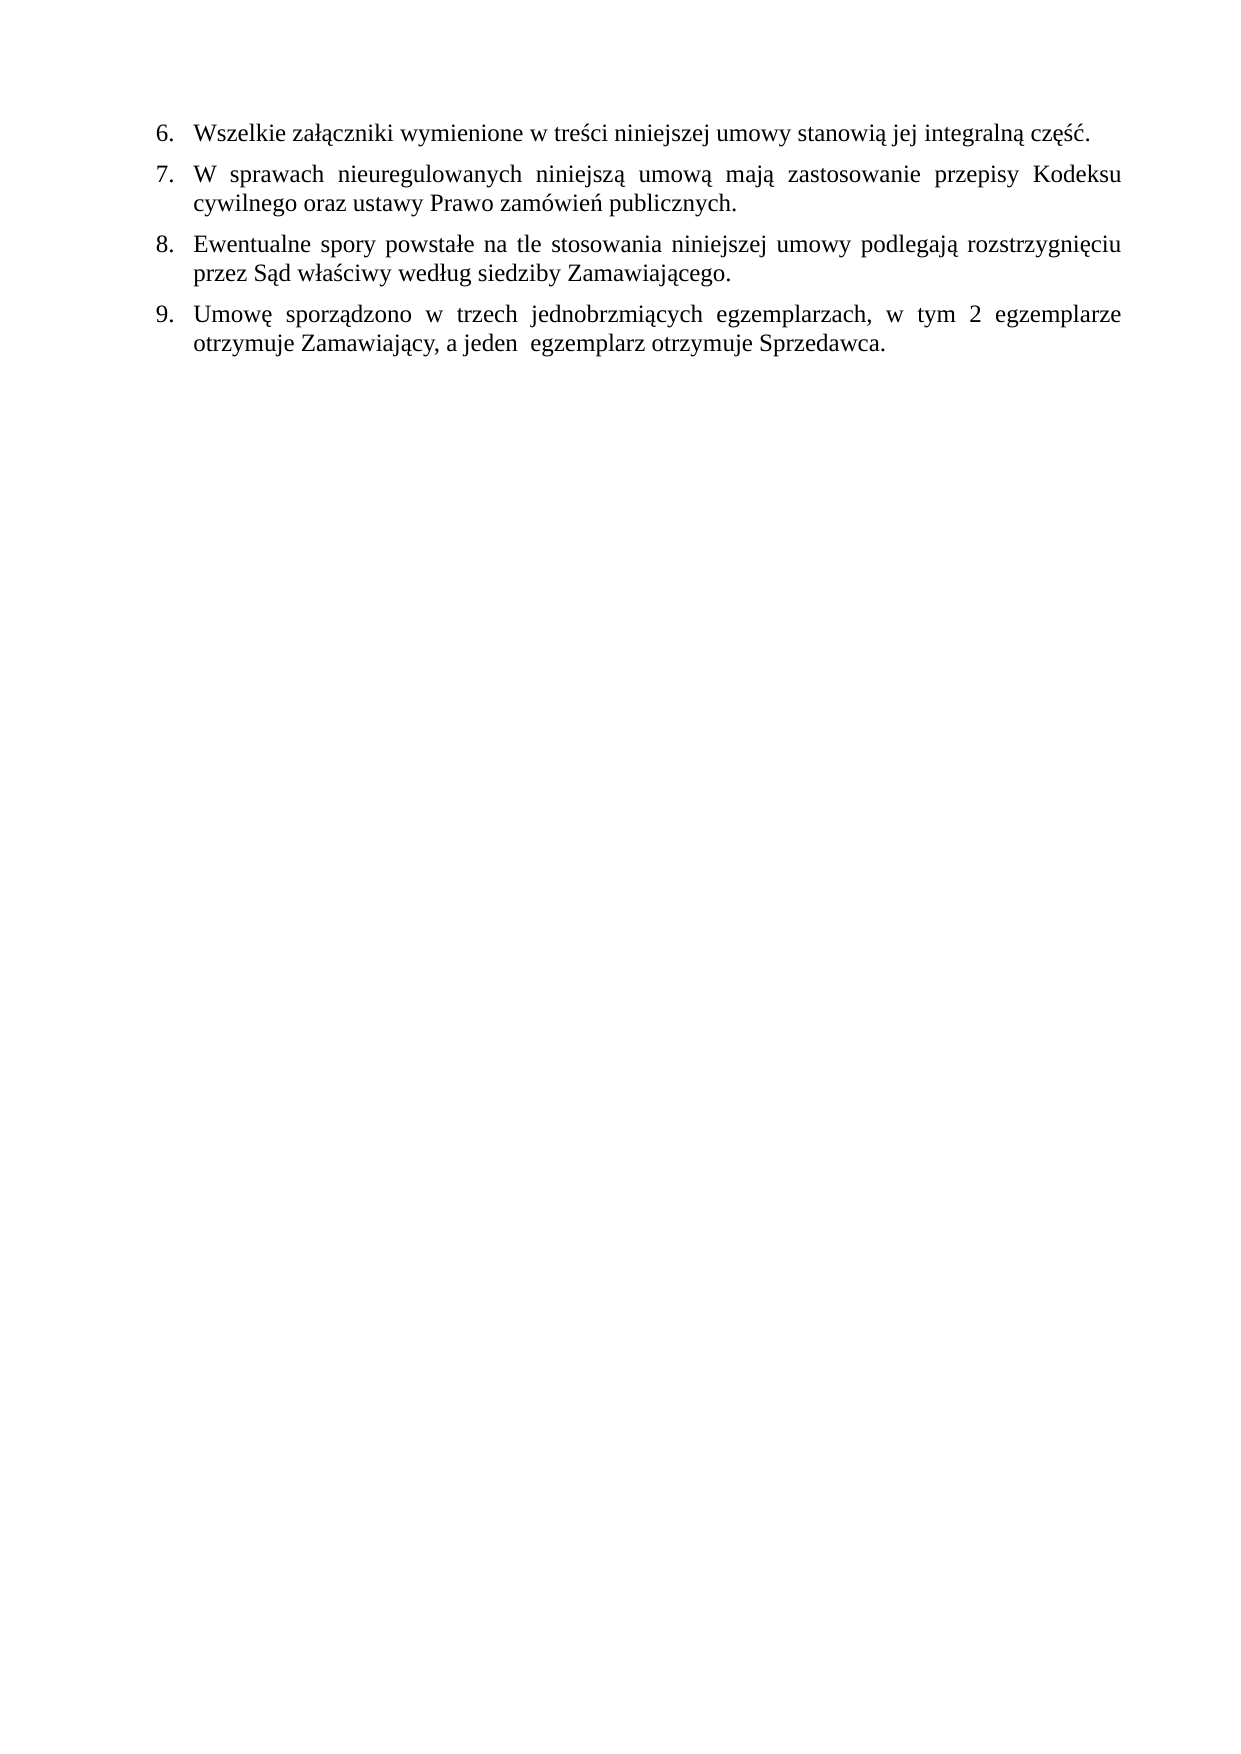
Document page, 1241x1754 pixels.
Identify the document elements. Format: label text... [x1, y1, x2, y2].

list W sprawach nieuregulowanych niniejszą umową mają zastosowanie przepisy Kodeksu cywilnego oraz ustawy Prawo zamówień publicznych. [156, 159, 1122, 217]
list Umowę sporządzono w trzech jednobrzmiących egzemplarzach, w tym 2 egzemplarze otrzymuje Zamawiający, a jeden egzemplarz otrzymuje Sprzedawca. [156, 299, 1122, 357]
list Ewentualne spory powstałe na tle stosowania niniejszej umowy podlegają rozstrzygnięciu przez Sąd właściwy według siedziby Zamawiającego. [156, 229, 1122, 287]
list Wszelkie załączniki wymienione w treści niniejszej umowy stanowią jej integralną część. [156, 118, 1122, 147]
